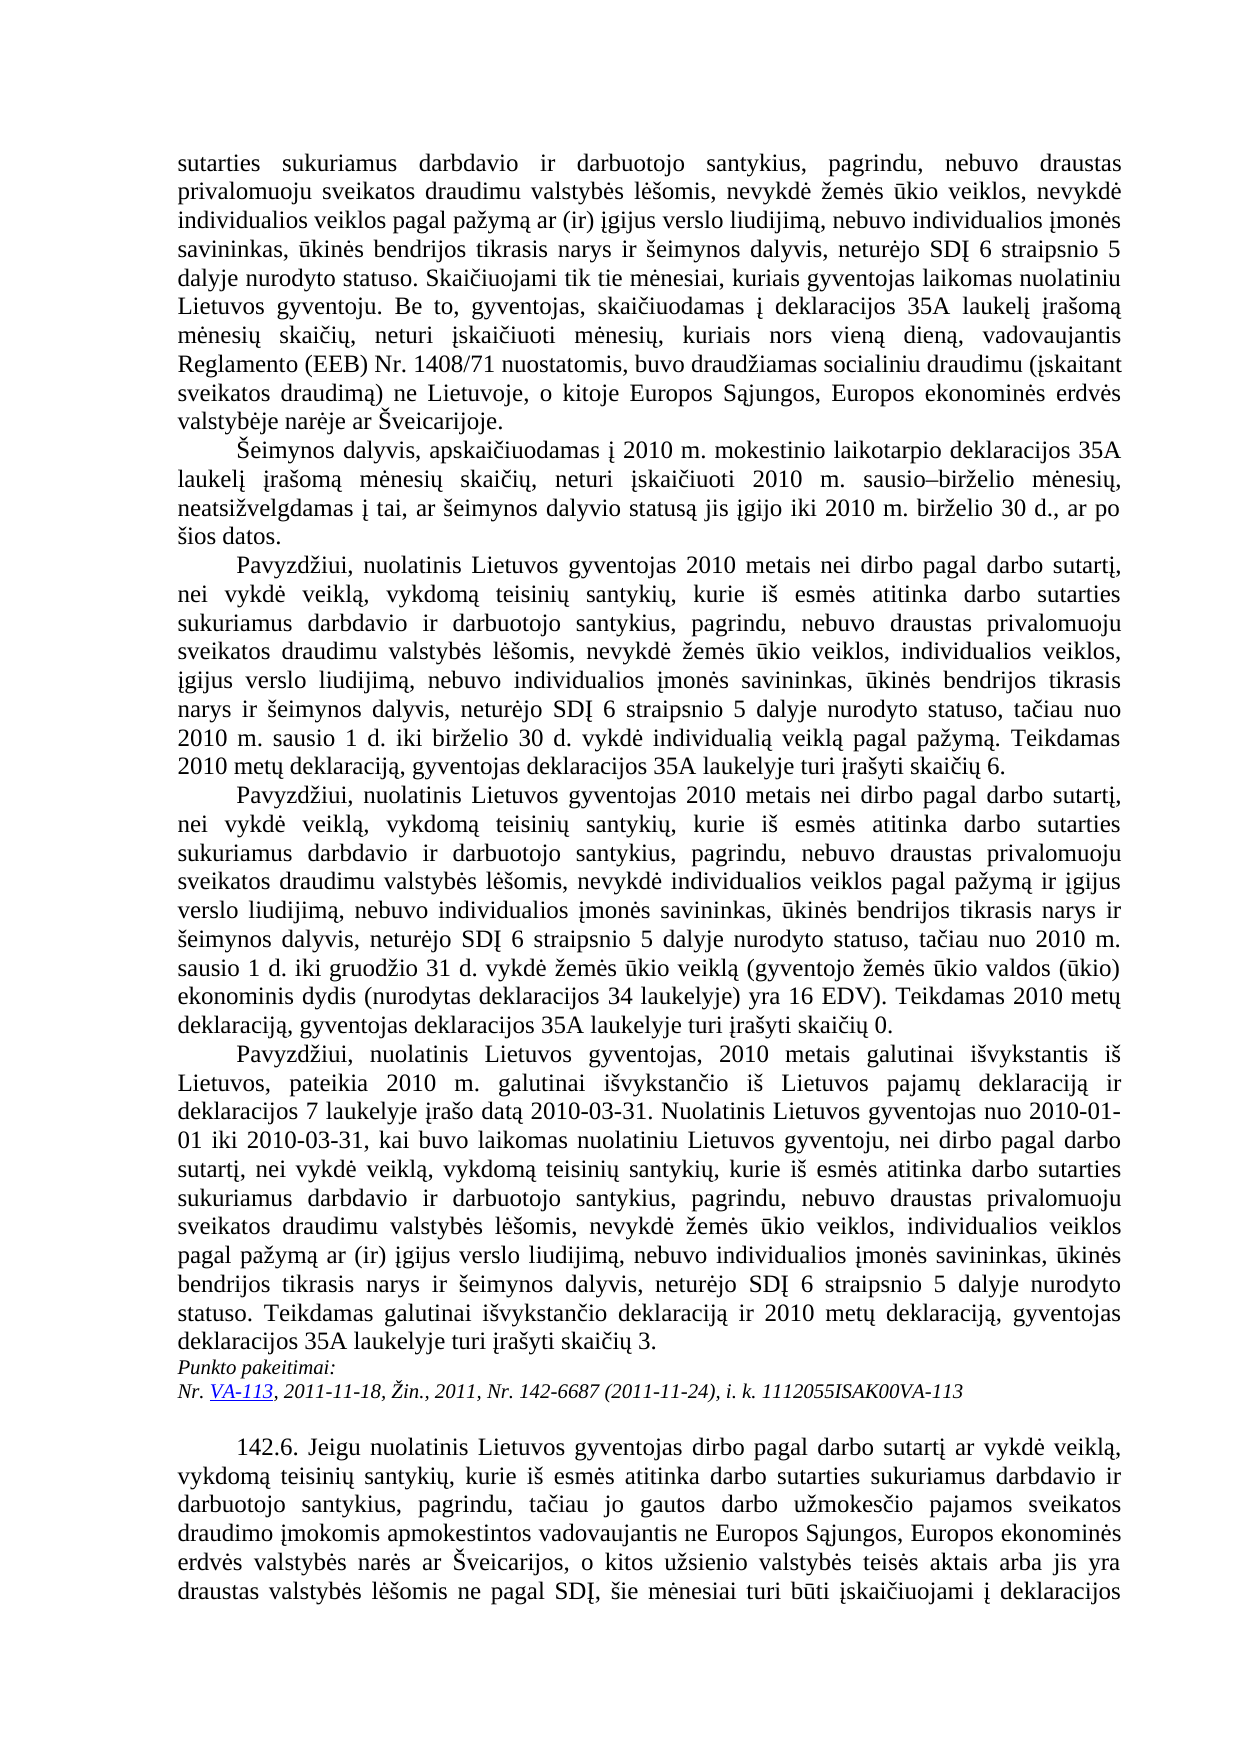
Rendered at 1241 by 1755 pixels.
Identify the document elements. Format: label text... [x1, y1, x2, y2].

text Nr. VA-113, 2011-11-18, Žin., 2011, Nr. 142-6687 (2011-11-24), i. k. 1112055ISAK00VA-113 [177, 1379, 1122, 1403]
text Šeimynos dalyvis, apskaičiuodamas į 2010 m. mokestinio laikotarpio deklaracijos 35A laukelį įrašomą mėnesių skaičių, neturi įskaičiuoti 2010 m. sausio–birželio mėnesių, neatsižvelgdamas į tai, ar šeimynos dalyvio statusą jis įgijo iki 2010 m. birželio 30 d., ar po šios datos. [177, 435, 1122, 550]
text Pavyzdžiui, nuolatinis Lietuvos gyventojas 2010 metais nei dirbo pagal darbo sutartį, nei vykdė veiklą, vykdomą teisinių santykių, kurie iš esmės atitinka darbo sutarties sukuriamus darbdavio ir darbuotojo santykius, pagrindu, nebuvo draustas privalomuoju sveikatos draudimu valstybės lėšomis, nevykdė žemės ūkio veiklos, individualios veiklos, įgijus verslo liudijimą, nebuvo individualios įmonės savininkas, ūkinės bendrijos tikrasis narys ir šeimynos dalyvis, neturėjo SDĮ 6 straipsnio 5 dalyje nurodyto statuso, tačiau nuo 2010 m. sausio 1 d. iki birželio 30 d. vykdė individualią veiklą pagal pažymą. Teikdamas 2010 metų deklaraciją, gyventojas deklaracijos 35A laukelyje turi įrašyti skaičių 6. [177, 550, 1122, 780]
text 142.6. Jeigu nuolatinis Lietuvos gyventojas dirbo pagal darbo sutartį ar vykdė veiklą, vykdomą teisinių santykių, kurie iš esmės atitinka darbo sutarties sukuriamus darbdavio ir darbuotojo santykius, pagrindu, tačiau jo gautos darbo užmokesčio pajamos sveikatos draudimo įmokomis apmokestintos vadovaujantis ne Europos Sąjungos, Europos ekonominės erdvės valstybės narės ar Šveicarijos, o kitos užsienio valstybės teisės aktais arba jis yra draustas valstybės lėšomis ne pagal SDĮ, šie mėnesiai turi būti įskaičiuojami į deklaracijos [177, 1432, 1122, 1604]
text Pavyzdžiui, nuolatinis Lietuvos gyventojas 2010 metais nei dirbo pagal darbo sutartį, nei vykdė veiklą, vykdomą teisinių santykių, kurie iš esmės atitinka darbo sutarties sukuriamus darbdavio ir darbuotojo santykius, pagrindu, nebuvo draustas privalomuoju sveikatos draudimu valstybės lėšomis, nevykdė individualios veiklos pagal pažymą ir įgijus verslo liudijimą, nebuvo individualios įmonės savininkas, ūkinės bendrijos tikrasis narys ir šeimynos dalyvis, neturėjo SDĮ 6 straipsnio 5 dalyje nurodyto statuso, tačiau nuo 2010 m. sausio 1 d. iki gruodžio 31 d. vykdė žemės ūkio veiklą (gyventojo žemės ūkio valdos (ūkio) ekonominis dydis (nurodytas deklaracijos 34 laukelyje) yra 16 EDV). Teikdamas 2010 metų deklaraciją, gyventojas deklaracijos 35A laukelyje turi įrašyti skaičių 0. [177, 780, 1122, 1039]
text sutarties sukuriamus darbdavio ir darbuotojo santykius, pagrindu, nebuvo draustas privalomuoju sveikatos draudimu valstybės lėšomis, nevykdė žemės ūkio veiklos, nevykdė individualios veiklos pagal pažymą ar (ir) įgijus verslo liudijimą, nebuvo individualios įmonės savininkas, ūkinės bendrijos tikrasis narys ir šeimynos dalyvis, neturėjo SDĮ 6 straipsnio 5 dalyje nurodyto statuso. Skaičiuojami tik tie mėnesiai, kuriais gyventojas laikomas nuolatiniu Lietuvos gyventoju. Be to, gyventojas, skaičiuodamas į deklaracijos 35A laukelį įrašomą mėnesių skaičių, neturi įskaičiuoti mėnesių, kuriais nors vieną dieną, vadovaujantis Reglamento (EEB) Nr. 1408/71 nuostatomis, buvo draudžiamas socialiniu draudimu (įskaitant sveikatos draudimą) ne Lietuvoje, o kitoje Europos Sąjungos, Europos ekonominės erdvės valstybėje narėje ar Šveicarijoje. [177, 148, 1122, 435]
text Punkto pakeitimai: [177, 1355, 1122, 1379]
text Pavyzdžiui, nuolatinis Lietuvos gyventojas, 2010 metais galutinai išvykstantis iš Lietuvos, pateikia 2010 m. galutinai išvykstančio iš Lietuvos pajamų deklaraciją ir deklaracijos 7 laukelyje įrašo datą 2010-03-31. Nuolatinis Lietuvos gyventojas nuo 2010-01-01 iki 2010-03-31, kai buvo laikomas nuolatiniu Lietuvos gyventoju, nei dirbo pagal darbo sutartį, nei vykdė veiklą, vykdomą teisinių santykių, kurie iš esmės atitinka darbo sutarties sukuriamus darbdavio ir darbuotojo santykius, pagrindu, nebuvo draustas privalomuoju sveikatos draudimu valstybės lėšomis, nevykdė žemės ūkio veiklos, individualios veiklos pagal pažymą ar (ir) įgijus verslo liudijimą, nebuvo individualios įmonės savininkas, ūkinės bendrijos tikrasis narys ir šeimynos dalyvis, neturėjo SDĮ 6 straipsnio 5 dalyje nurodyto statuso. Teikdamas galutinai išvykstančio deklaraciją ir 2010 metų deklaraciją, gyventojas deklaracijos 35A laukelyje turi įrašyti skaičių 3. [177, 1039, 1122, 1355]
